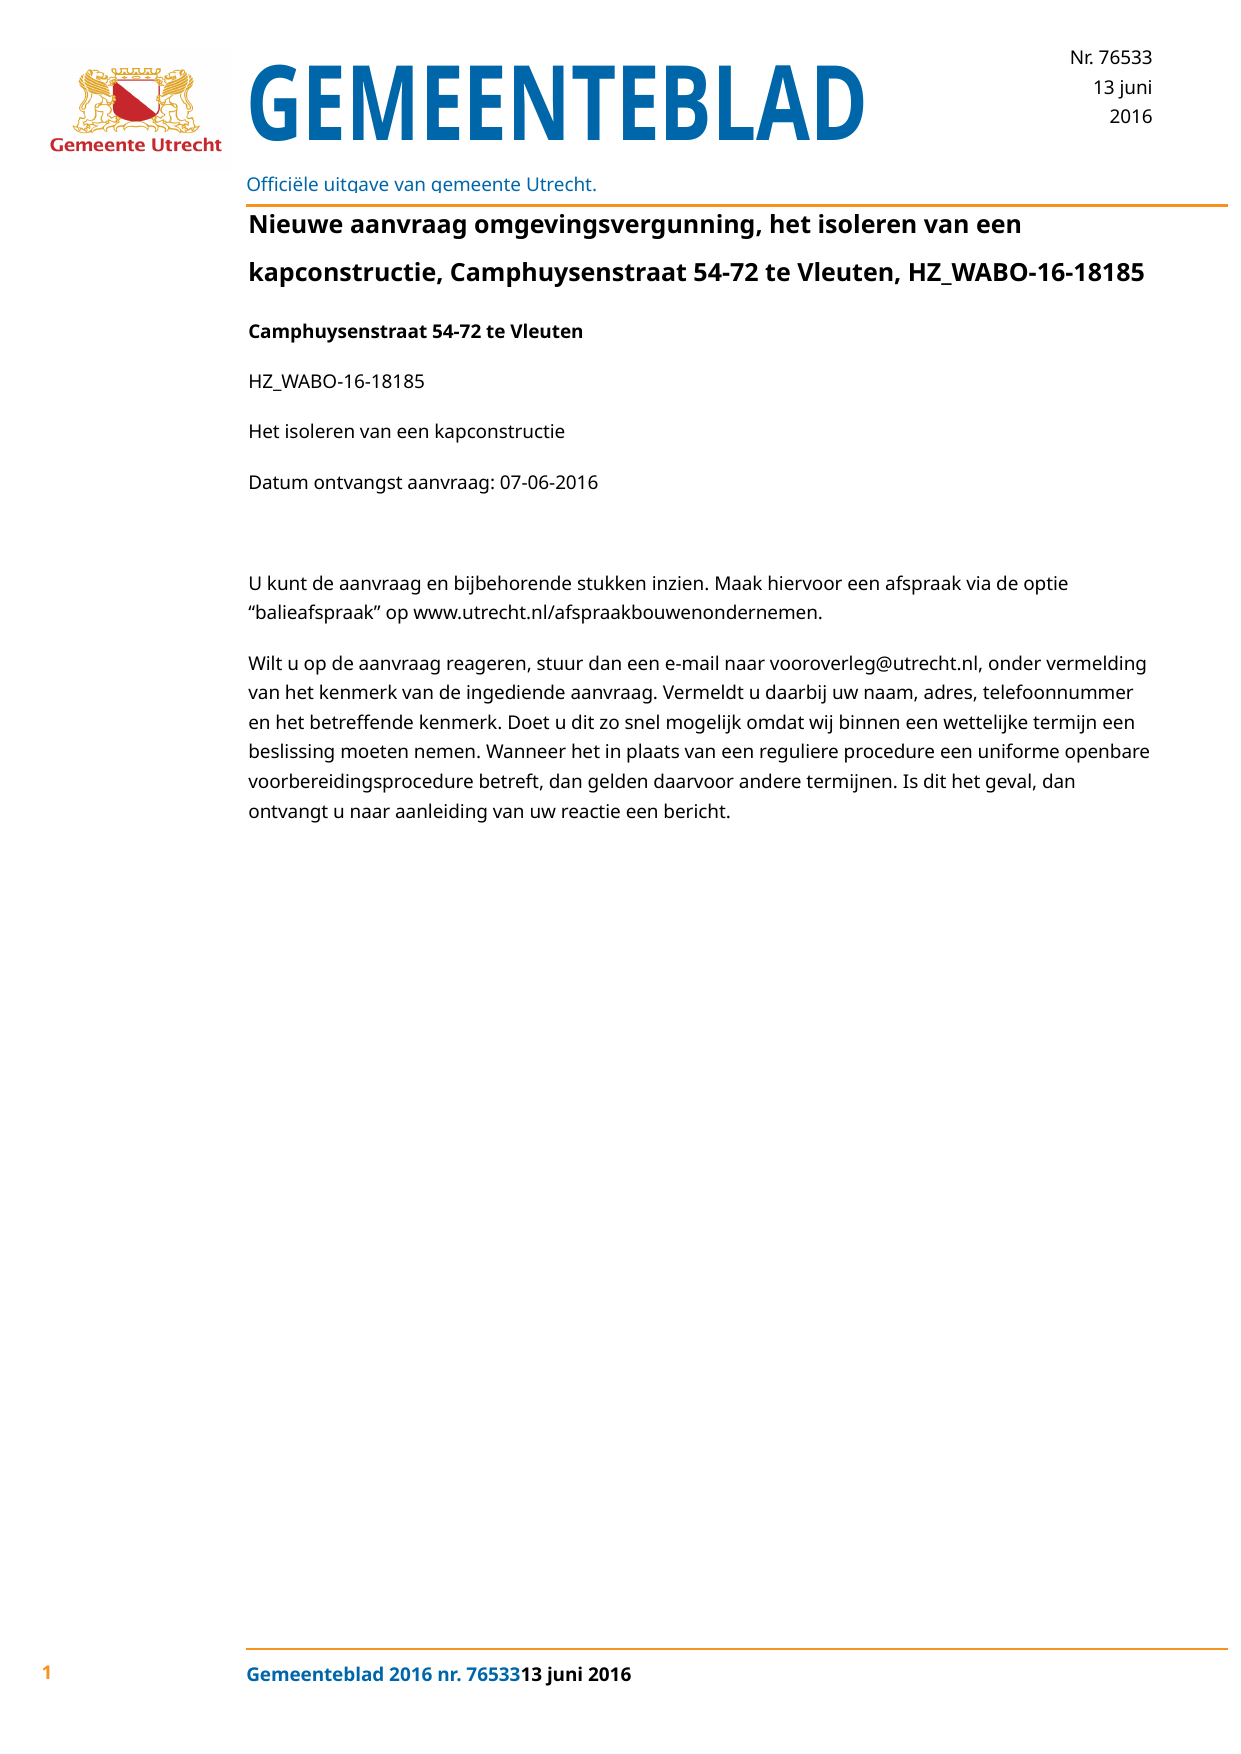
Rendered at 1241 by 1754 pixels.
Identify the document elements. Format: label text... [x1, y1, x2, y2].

text Het isoleren van een kapconstructie [248, 419, 1152, 444]
text HZ_WABO-16-18185 [248, 368, 1152, 394]
text U kunt de aanvraag en bijbehorende stukken inzien. Maak hiervoor een afspraak via de optie “balieafspraak” op www.utrecht.nl/afspraakbouwenondernemen. [248, 570, 1152, 625]
text Wilt u op de aanvraag reageren, stuur dan een e-mail naar vooroverleg@utrecht.nl, onder vermelding van het kenmerk van de ingediende aanvraag. Vermeldt u daarbij uw naam, adres, telefoonnummer en het betreffende kenmerk. Doet u dit zo snel mogelijk omdat wij binnen een wettelijke termijn een beslissing moeten nemen. Wanneer het in plaats van een reguliere procedure een uniforme openbare voorbereidingsprocedure betreft, dan gelden daarvoor andere termijnen. Is dit het geval, dan ontvangt u naar aanleiding van uw reactie een bericht. [248, 650, 1152, 824]
picture [41, 47, 231, 172]
text Camphuysenstraat 54-72 te Vleuten [248, 318, 1152, 344]
text Nieuwe aanvraag omgevingsvergunning, het isoleren van een kapconstructie, Camphuysenstraat 54-72 te Vleuten, HZ_WABO-16-18185 [248, 207, 1152, 288]
text Datum ontvangst aanvraag: 07-06-2016 [248, 469, 1152, 495]
